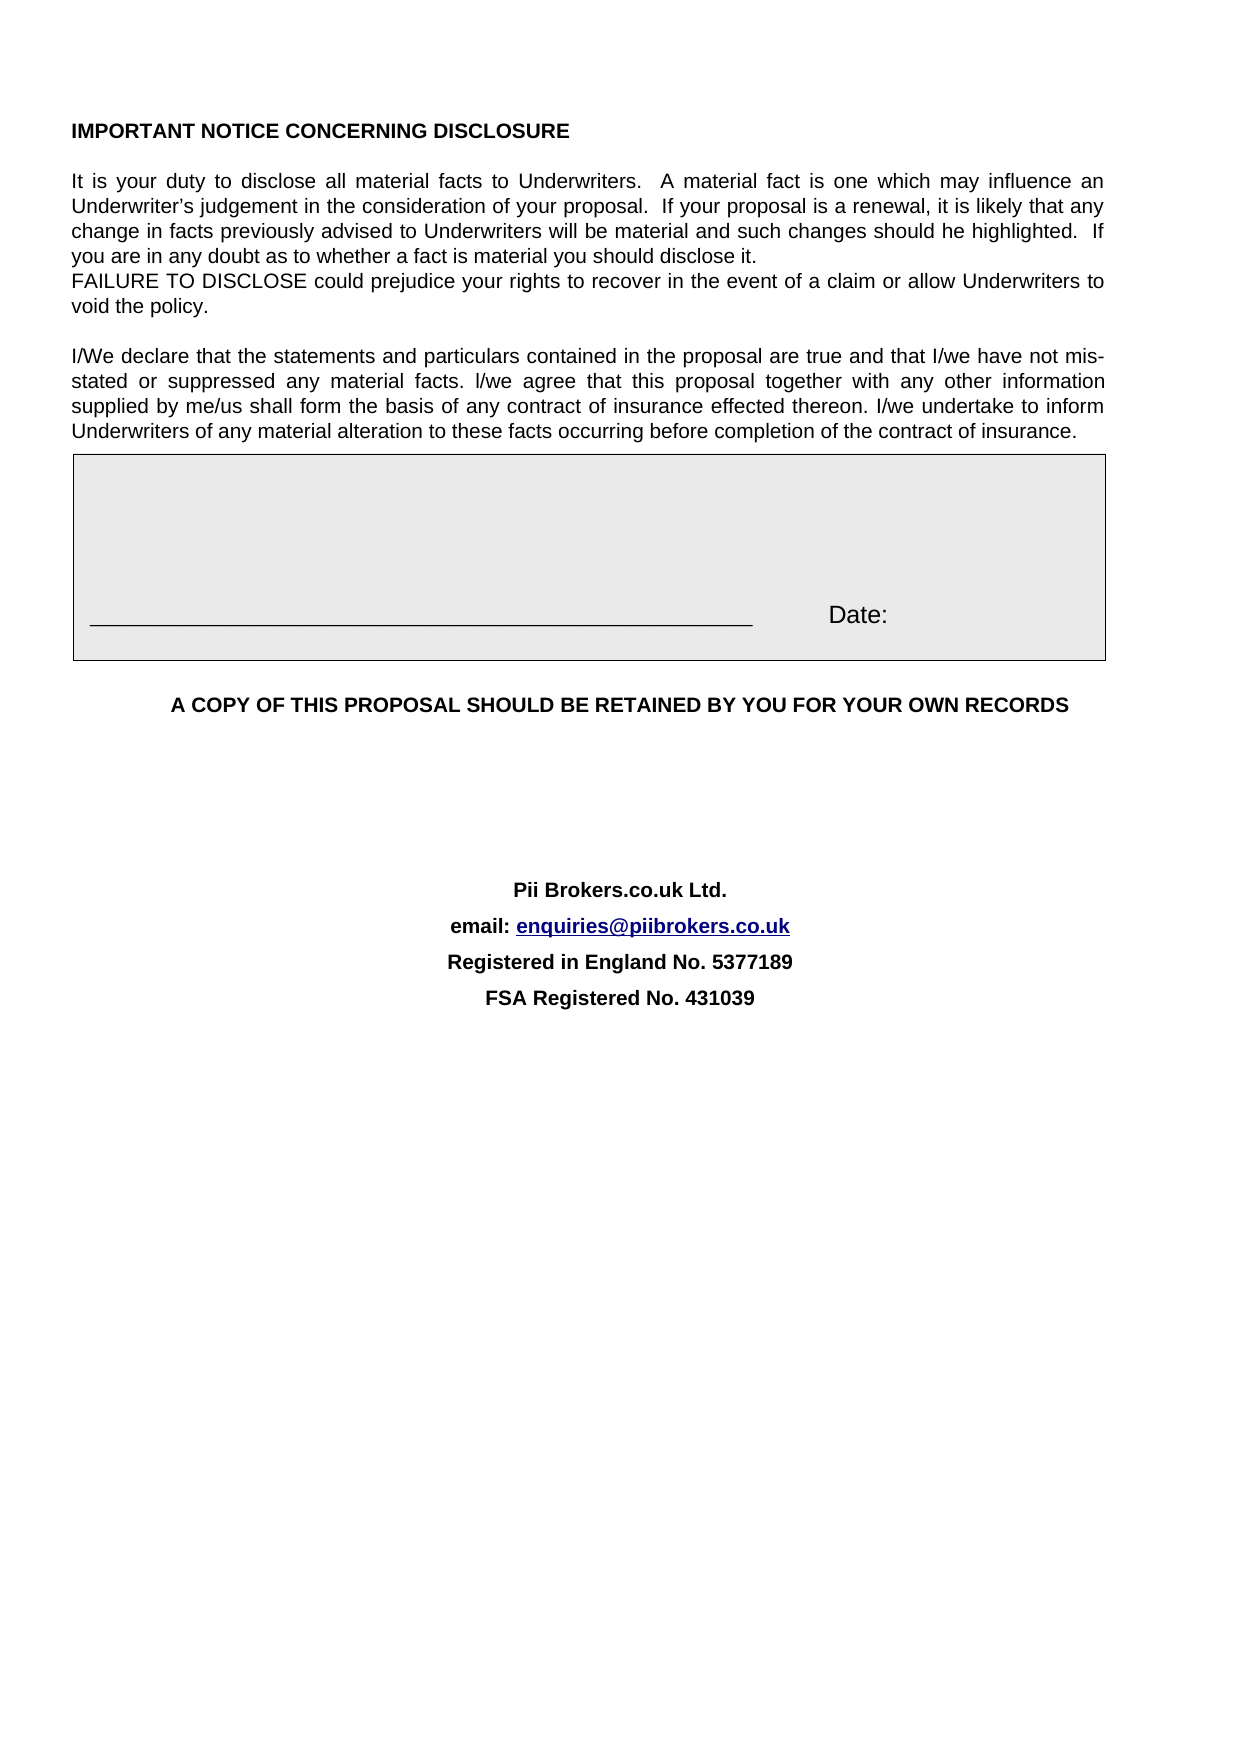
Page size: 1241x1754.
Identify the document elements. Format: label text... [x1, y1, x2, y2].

text _____________________________________________________ Date: ________________________ [90, 601, 1089, 652]
text A COPY OF THIS PROPOSAL SHOULD BE RETAINED BY YOU FOR YOUR OWN RECORDS [118, 693, 1122, 716]
text FAILURE TO DISCLOSE could prejudice your rights to recover in the event of a claim or allow Underwriters to void the policy. [71, 268, 1107, 318]
text FSA Registered No. 431039 [118, 986, 1122, 1009]
text Pii Brokers.co.uk Ltd. [118, 879, 1122, 902]
text I/We declare that the statements and particulars contained in the proposal are true and that I/we have not mis-stated or suppressed any material facts. l/we agree that this proposal together with any other information supplied by me/us shall form the basis of any contract of insurance effected thereon. I/we undertake to inform Underwriters of any material alteration to these facts occurring before completion of the contract of insurance. [71, 343, 1107, 443]
text IMPORTANT NOTICE CONCERNING DISCLOSURE [71, 118, 1122, 143]
text It is your duty to disclose all material facts to Underwriters. A material fact is one which may influence an Underwriter’s judgement in the consideration of your proposal. If your proposal is a renewal, it is likely that any change in facts previously advised to Underwriters will be material and such changes should he highlighted. If you are in any doubt as to whether a fact is material you should disclose it. [71, 168, 1106, 268]
text email: enquiries@piibrokers.co.uk [118, 915, 1122, 938]
text Registered in England No. 5377189 [118, 950, 1122, 974]
